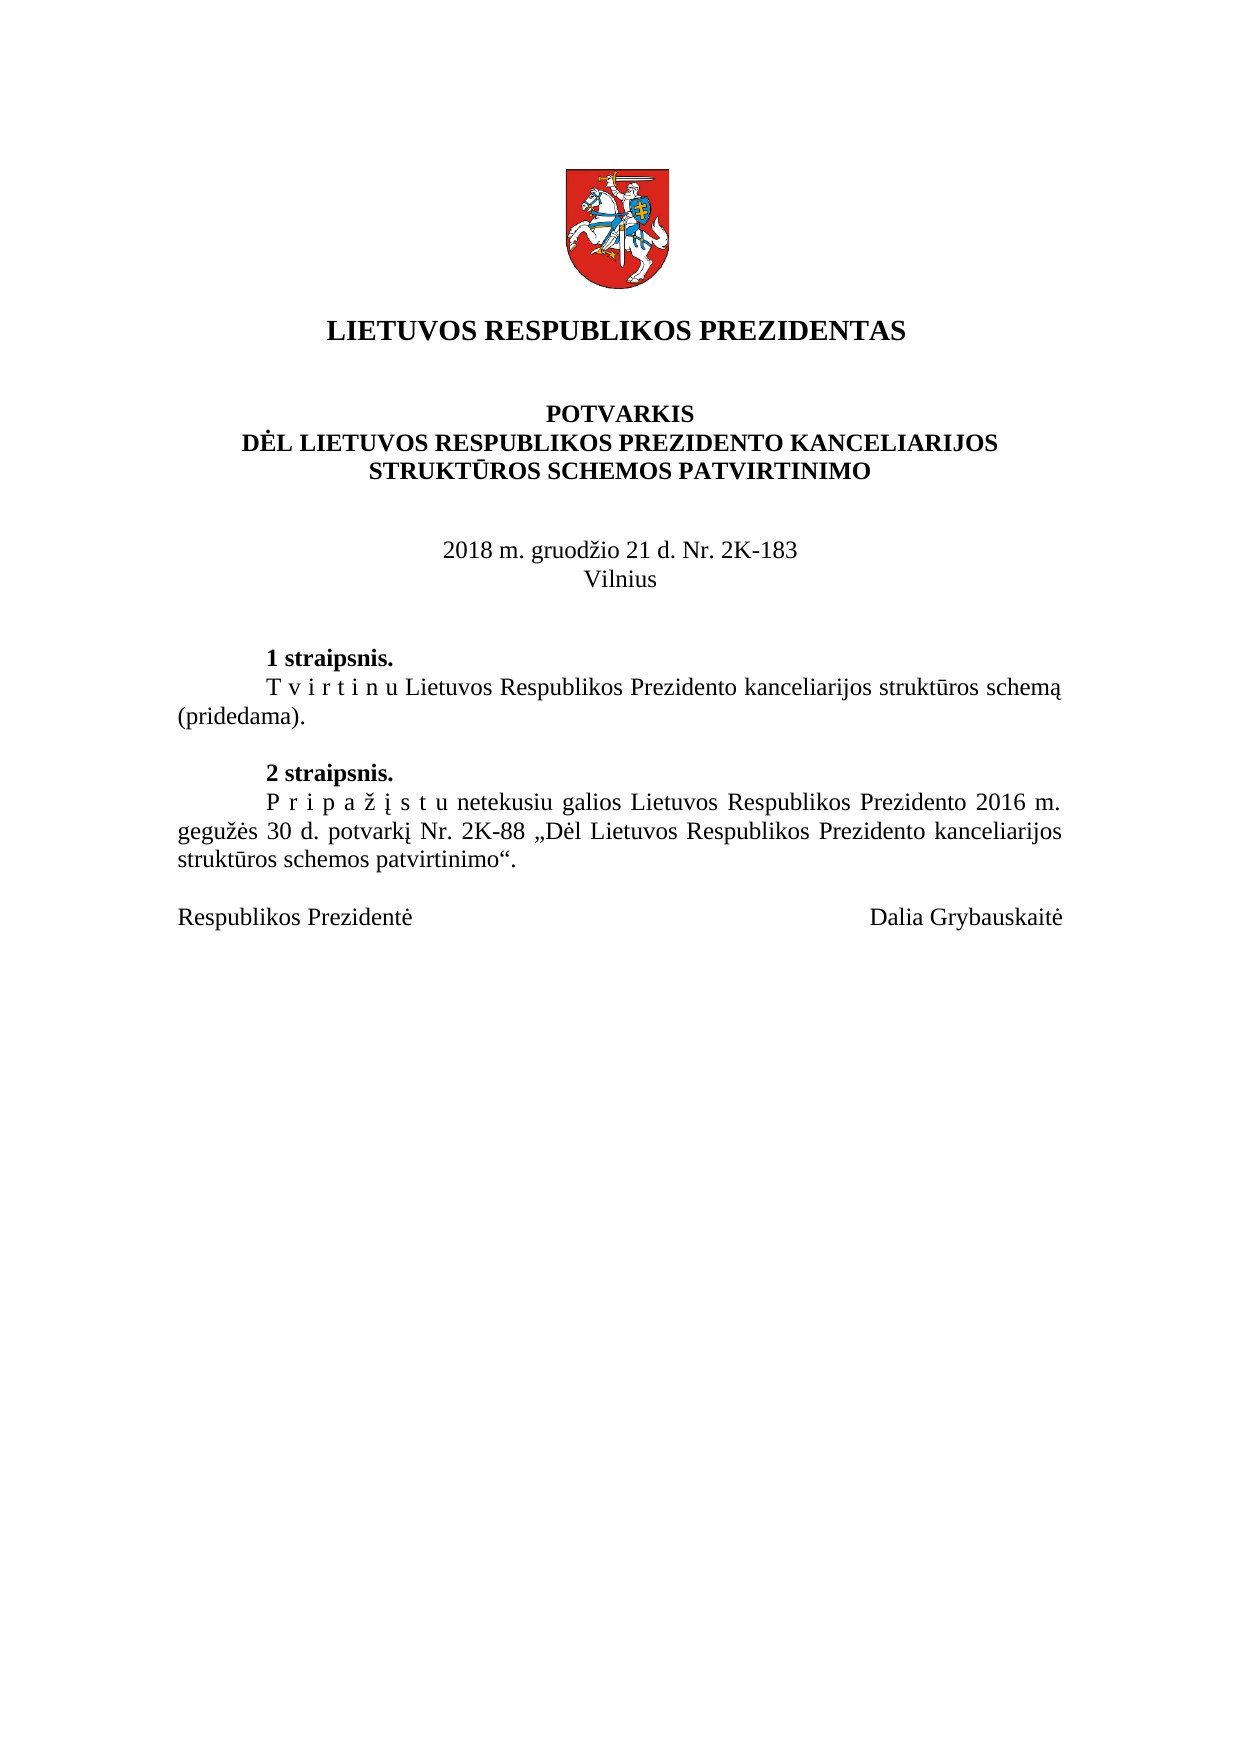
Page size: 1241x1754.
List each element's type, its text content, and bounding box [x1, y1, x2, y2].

text POTVARKIS [177, 399, 1063, 428]
text Respublikos Prezidentė Dalia Grybauskaitė [177, 902, 1063, 931]
text 1 straipsnis. [177, 643, 1063, 672]
text Vilnius [177, 564, 1063, 593]
text P r i p a ž į s t u netekusiu galios Lietuvos Respublikos Prezidento 2016 m. gegužės 30 d. potvarkį Nr. 2K-88 „Dėl Lietuvos Respublikos Prezidento kanceliarijos struktūros schemos patvirtinimo“. [177, 787, 1063, 873]
text 2018 m. gruodžio 21 d. Nr. 2K-183 [177, 535, 1063, 564]
text Dėl LIETUVOS RESPUBLIKOS PREZIDENTO KANCELIARIJOS STRUKTŪROS SCHEMOS PATVIRTINIMO [177, 428, 1063, 485]
text 2 straipsnis. [177, 758, 1063, 787]
text T v i r t i n u Lietuvos Respublikos Prezidento kanceliarijos struktūros schemą (pridedama). [177, 672, 1063, 729]
text LIETUVOS RESPUBLIKOS PREZIDENTAS [177, 313, 1063, 346]
